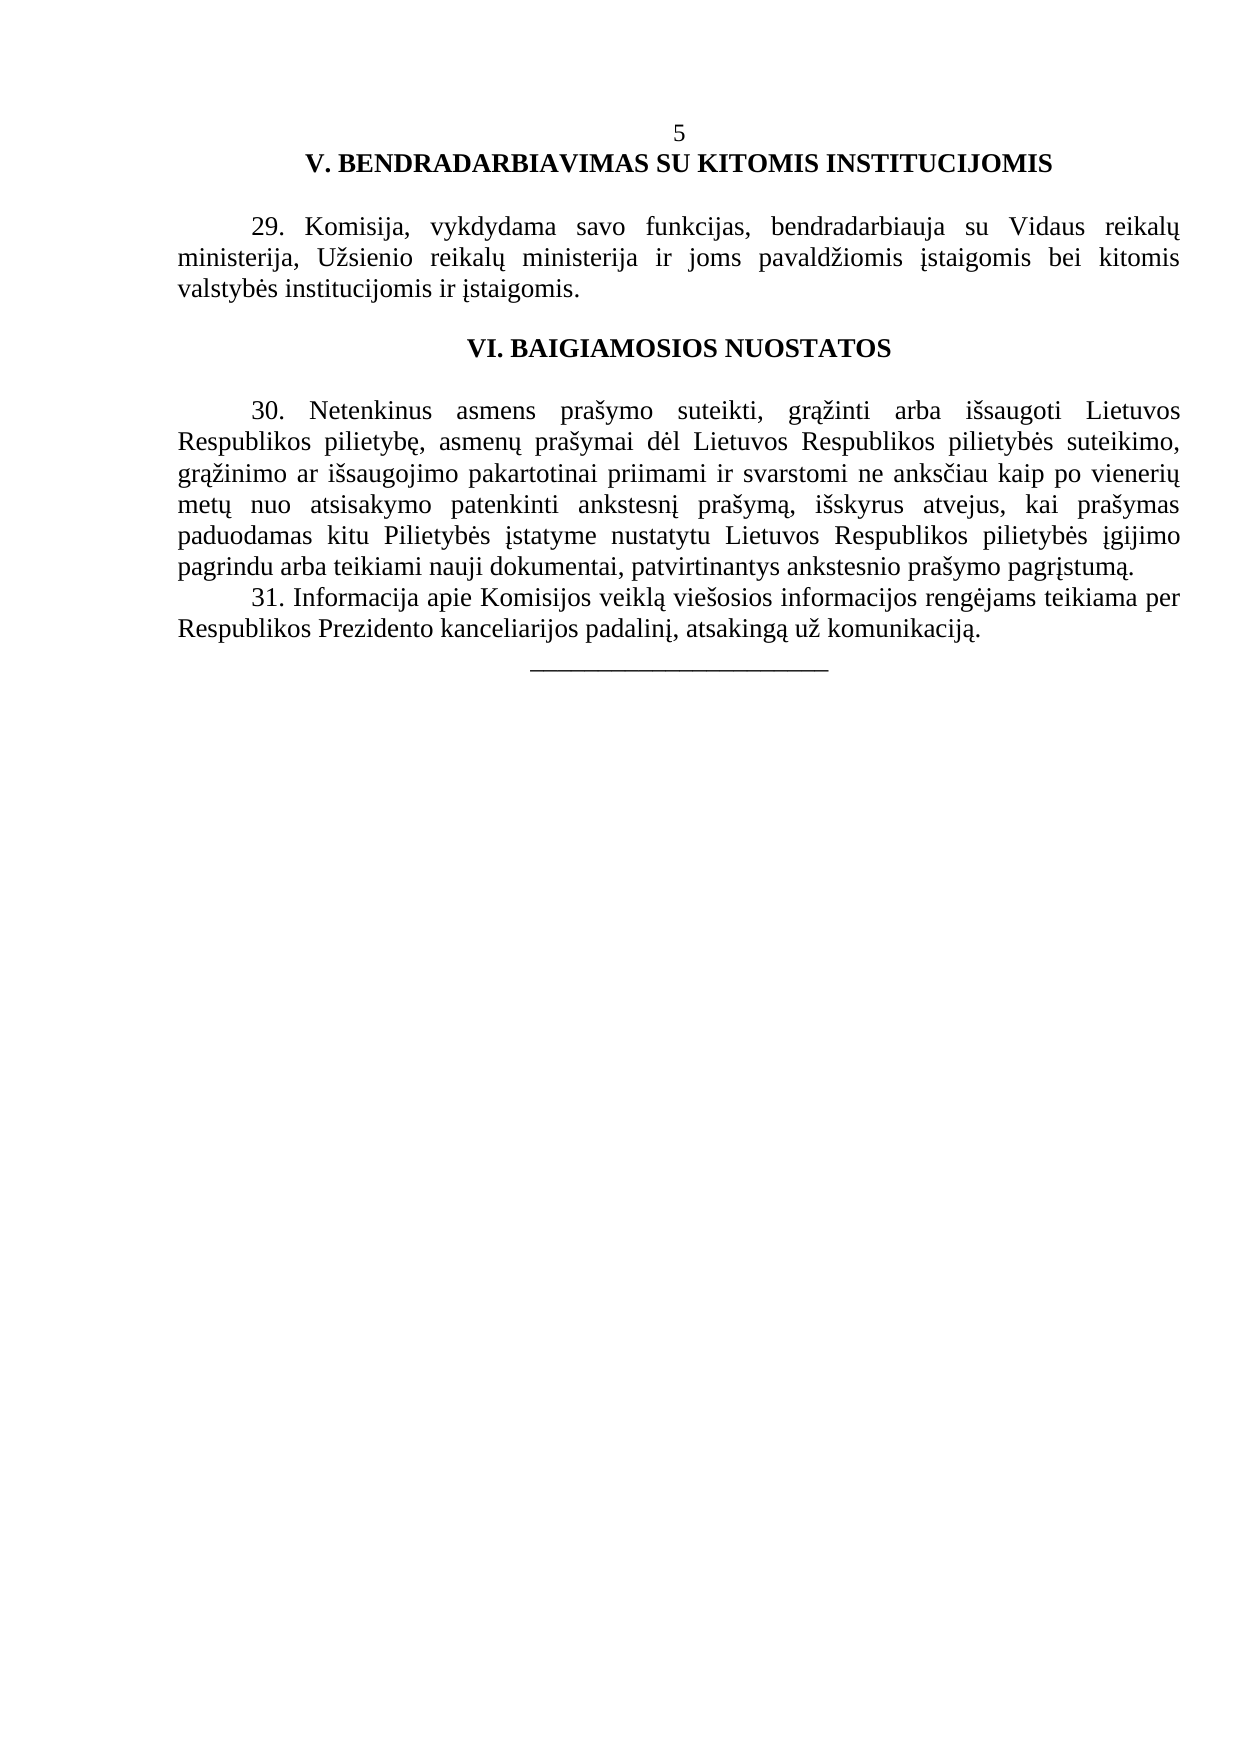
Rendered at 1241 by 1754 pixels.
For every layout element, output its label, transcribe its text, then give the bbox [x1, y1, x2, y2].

text ______________________ [177, 643, 1181, 675]
text 30. Netenkinus asmens prašymo suteikti, grąžinti arba išsaugoti Lietuvos Respublikos pilietybę, asmenų prašymai dėl Lietuvos Respublikos pilietybės suteikimo, grąžinimo ar išsaugojimo pakartotinai priimami ir svarstomi ne anksčiau kaip po vienerių metų nuo atsisakymo patenkinti ankstesnį prašymą, išskyrus atvejus, kai prašymas paduodamas kitu Pilietybės įstatyme nustatytu Lietuvos Respublikos pilietybės įgijimo pagrindu arba teikiami nauji dokumentai, patvirtinantys ankstesnio prašymo pagrįstumą. [177, 394, 1181, 581]
text V. BENDRADARBIAVIMAS SU KITOMIS INSTITUCIJOMIS [177, 148, 1181, 179]
text 29. Komisija, vykdydama savo funkcijas, bendradarbiauja su Vidaus reikalų ministerija, Užsienio reikalų ministerija ir joms pavaldžiomis įstaigomis bei kitomis valstybės institucijomis ir įstaigomis. [177, 210, 1181, 303]
text VI. BAIGIAMOSIOS NUOSTATOS [177, 332, 1181, 363]
text 31. Informacija apie Komisijos veiklą viešosios informacijos rengėjams teikiama per Respublikos Prezidento kanceliarijos padalinį, atsakingą už komunikaciją. [177, 581, 1181, 643]
